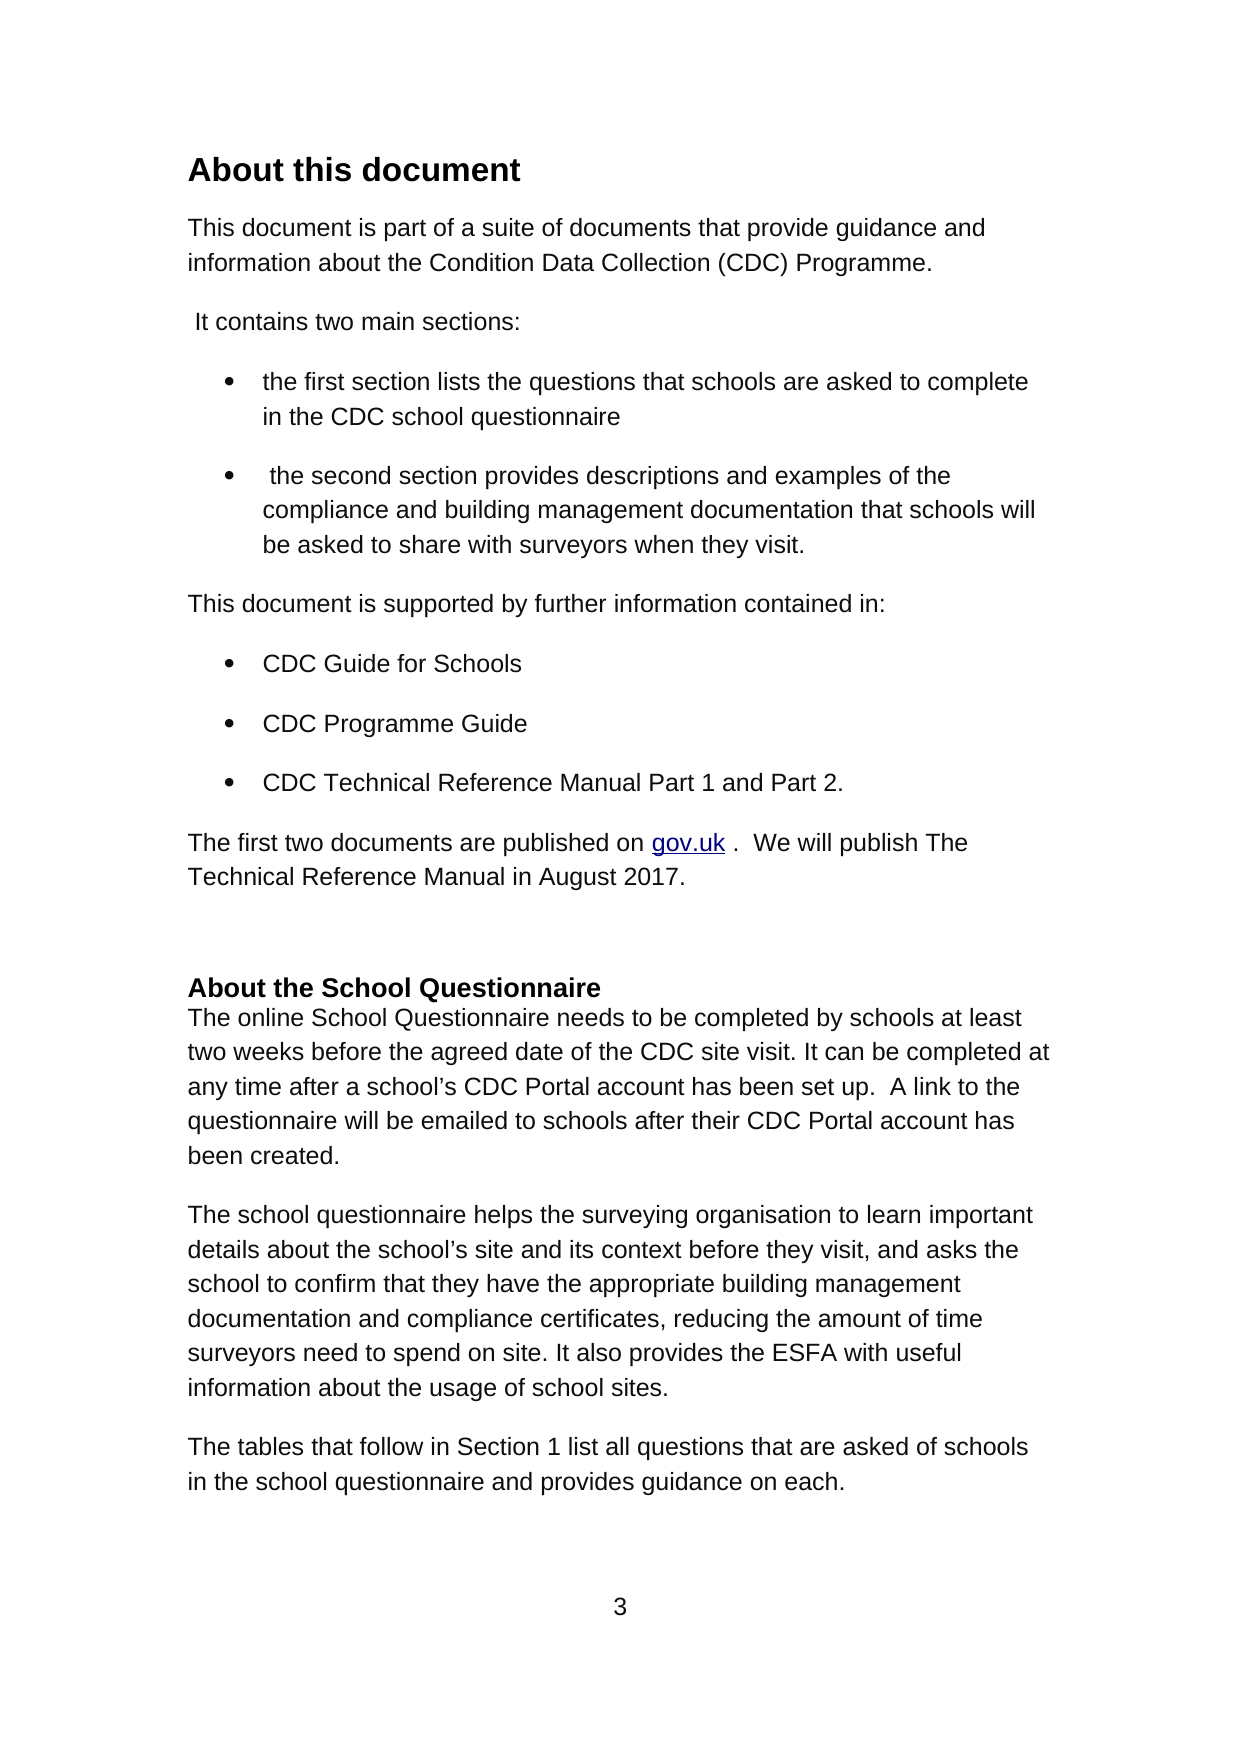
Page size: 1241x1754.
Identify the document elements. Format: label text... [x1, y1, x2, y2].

text It contains two main sections: [187, 307, 1053, 336]
subtitle About this document [187, 150, 1053, 188]
list CDC Programme Guide [225, 708, 1053, 737]
text The first two documents are published on gov.uk . We will publish The Technical Reference Manual in August 2017. [187, 828, 1053, 891]
text The online School Questionnaire needs to be completed by schools at least two weeks before the agreed date of the CDC site visit. It can be completed at any time after a school’s CDC Portal account has been set up. A link to the questionnaire will be emailed to schools after their CDC Portal account has been created. [187, 1003, 1053, 1169]
list the second section provides descriptions and examples of the compliance and building management documentation that schools will be asked to share with surveyors when they visit. [225, 461, 1053, 559]
text The tables that follow in Section 1 list all questions that are asked of schools in the school questionnaire and provides guidance on each. [187, 1432, 1053, 1495]
text The school questionnaire helps the surveying organisation to learn important details about the school’s site and its context before they visit, and asks the school to confirm that they have the appropriate building management documentation and compliance certificates, reducing the amount of time surveyors need to spend on site. It also provides the ESFA with useful information about the usage of school sites. [187, 1200, 1053, 1401]
list CDC Technical Reference Manual Part 1 and Part 2. [225, 768, 1053, 797]
text This document is part of a suite of documents that provide guidance and information about the Condition Data Collection (CDC) Programme. [187, 213, 1053, 277]
list CDC Guide for Schools [225, 649, 1053, 678]
text This document is supported by further information contained in: [187, 589, 1053, 618]
list the first section lists the questions that schools are asked to complete in the CDC school questionnaire [225, 367, 1053, 430]
subtitle About the School Questionnaire [187, 972, 1053, 1003]
